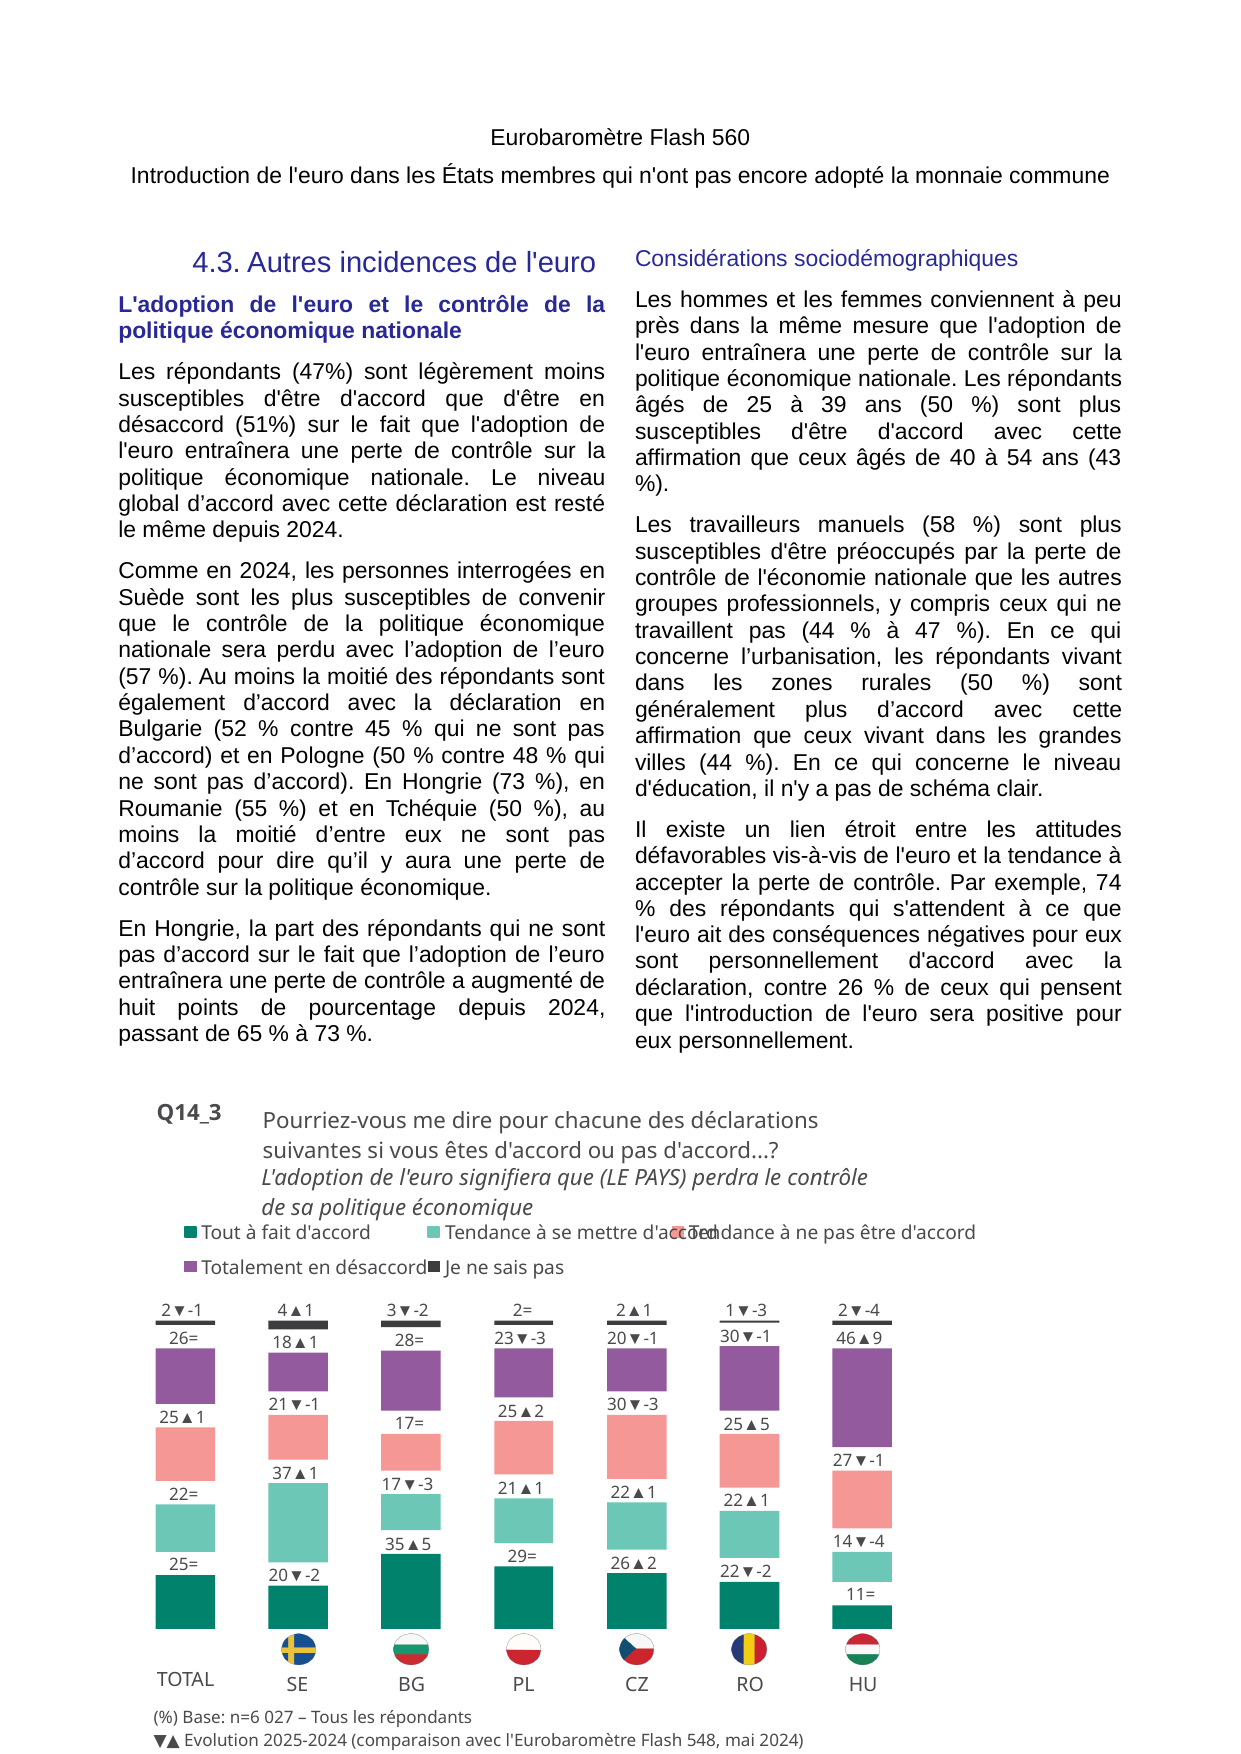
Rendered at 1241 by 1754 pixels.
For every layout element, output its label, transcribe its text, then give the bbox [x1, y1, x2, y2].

text Il existe un lien étroit entre les attitudes défavorables vis-à-vis de l'euro et la tendance à accepter la perte de contrôle. Par exemple, 74 % des répondants qui s'attendent à ce que l'euro ait des conséquences négatives pour eux sont personnellement d'accord avec la déclaration, contre 26 % de ceux qui pensent que l'introduction de l'euro sera positive pour eux personnellement. [635, 816, 1122, 1053]
text En Hongrie, la part des répondants qui ne sont pas d’accord sur le fait que l’adoption de l’euro entraînera une perte de contrôle a augmenté de huit points de pourcentage depuis 2024, passant de 65 % à 73 %. [118, 914, 605, 1046]
text Les répondants (47%) sont légèrement moins susceptibles d'être d'accord que d'être en désaccord (51%) sur le fait que l'adoption de l'euro entraînera une perte de contrôle sur la politique économique nationale. Le niveau global d’accord avec cette déclaration est resté le même depuis 2024. [118, 358, 605, 543]
picture [619, 1633, 654, 1665]
picture [393, 1633, 429, 1665]
picture [731, 1633, 767, 1665]
text Considérations sociodémographiques [635, 245, 1122, 271]
subtitle 4.3. Autres incidences de l'euro [118, 245, 605, 278]
text Les travailleurs manuels (58 %) sont plus susceptibles d'être préoccupés par la perte de contrôle de l'économie nationale que les autres groupes professionnels, y compris ceux qui ne travaillent pas (44 % à 47 %). En ce qui concerne l’urbanisation, les répondants vivant dans les zones rurales (50 %) sont généralement plus d’accord avec cette affirmation que ceux vivant dans les grandes villes (44 %). En ce qui concerne le niveau d'éducation, il n'y a pas de schéma clair. [635, 511, 1122, 801]
text L'adoption de l'euro et le contrôle de la politique économique nationale [118, 291, 605, 344]
text Comme en 2024, les personnes interrogées en Suède sont les plus susceptibles de convenir que le contrôle de la politique économique nationale sera perdu avec l’adoption de l’euro (57 %). Au moins la moitié des répondants sont également d’accord avec la déclaration en Bulgarie (52 % contre 45 % qui ne sont pas d’accord) et en Pologne (50 % contre 48 % qui ne sont pas d’accord). En Hongrie (73 %), en Roumanie (55 %) et en Tchéquie (50 %), au moins la moitié d’entre eux ne sont pas d’accord pour dire qu’il y aura une perte de contrôle sur la politique économique. [118, 557, 605, 900]
text Les hommes et les femmes conviennent à peu près dans la même mesure que l'adoption de l'euro entraînera une perte de contrôle sur la politique économique nationale. Les répondants âgés de 25 à 39 ans (50 %) sont plus susceptibles d'être d'accord avec cette affirmation que ceux âgés de 40 à 54 ans (43 %). [635, 286, 1122, 497]
picture [845, 1633, 880, 1665]
picture [281, 1633, 316, 1665]
picture [506, 1633, 541, 1665]
